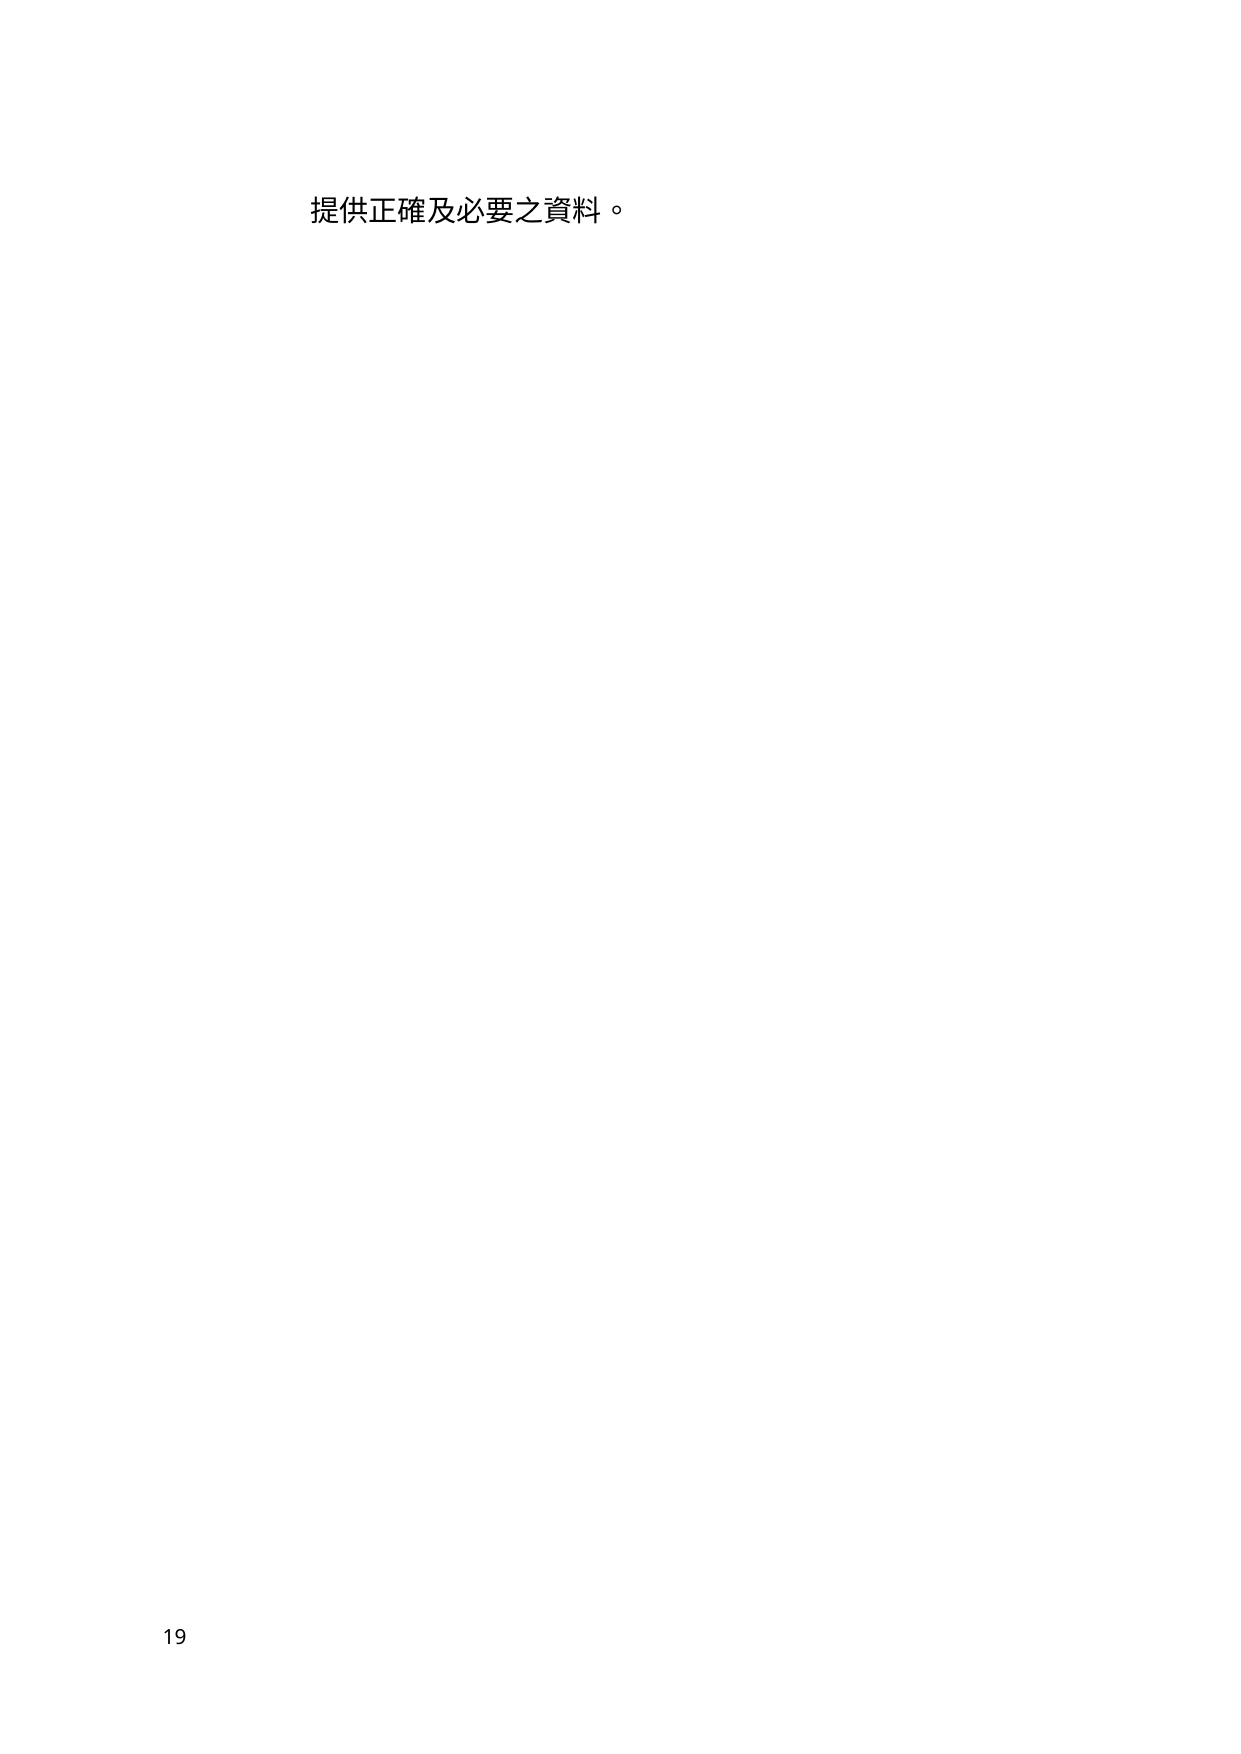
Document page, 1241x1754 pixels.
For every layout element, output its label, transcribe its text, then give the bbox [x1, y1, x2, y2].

text 提供正確及必要之資料。 [177, 164, 1093, 239]
